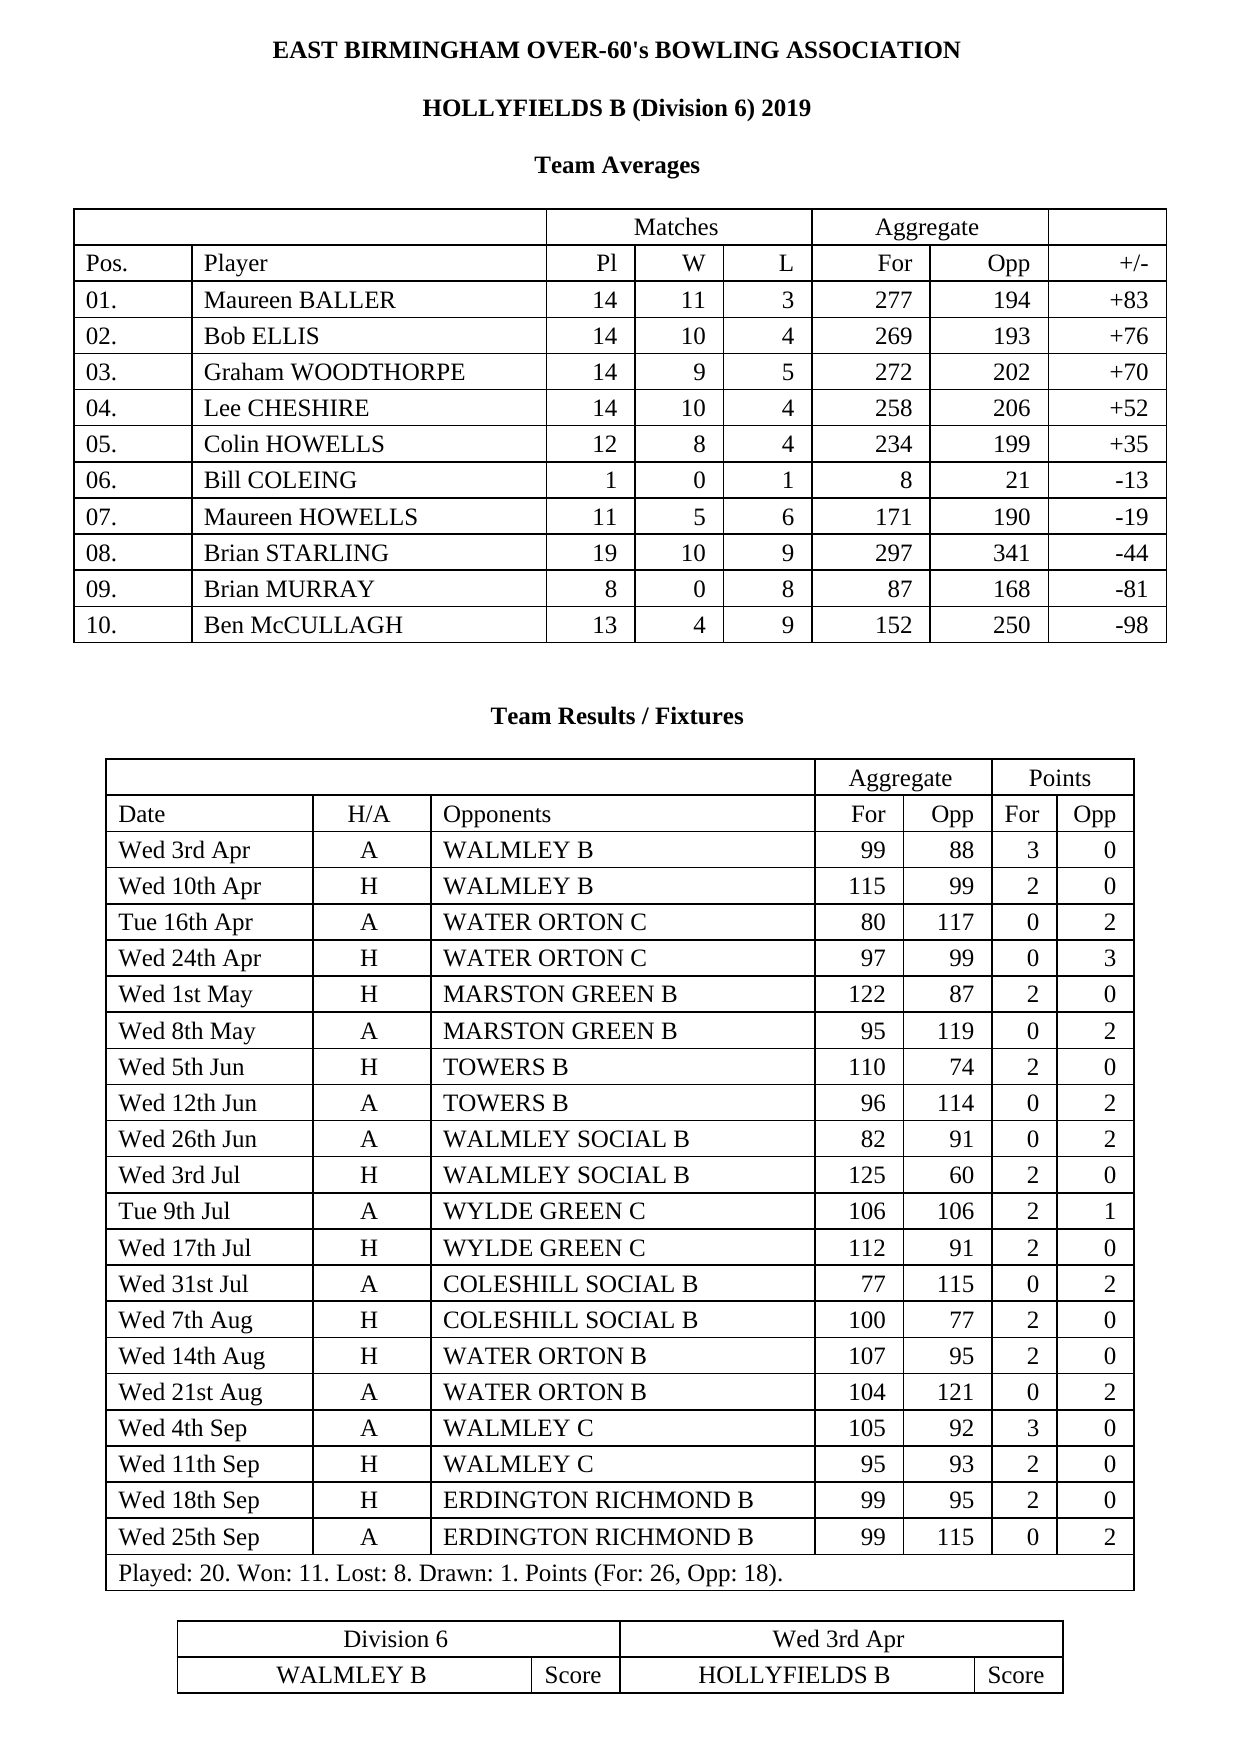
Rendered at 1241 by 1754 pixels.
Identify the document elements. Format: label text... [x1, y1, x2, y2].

table_cell 2 [993, 1049, 1056, 1083]
table_cell 08. [75, 535, 191, 569]
table_cell Maureen BALLER [193, 282, 546, 316]
table_cell Date [107, 796, 312, 831]
table_cell 4 [724, 318, 811, 352]
table_cell Tue 16th Apr [107, 905, 312, 939]
table_cell 0 [993, 1374, 1056, 1409]
table_cell A [314, 1519, 430, 1553]
table_cell Wed 14th Aug [107, 1338, 312, 1373]
table_cell MARSTON GREEN B [432, 977, 814, 1011]
text Team Averages [38, 150, 1202, 179]
table_cell 10 [636, 318, 723, 352]
table_cell Wed 4th Sep [107, 1411, 312, 1445]
table_cell L [724, 246, 811, 280]
table_cell 297 [813, 535, 929, 569]
table_cell Wed 17th Jul [107, 1230, 312, 1264]
table_cell 0 [993, 1519, 1056, 1553]
table_cell 0 [1058, 1230, 1133, 1264]
table_cell 2 [993, 1483, 1056, 1517]
text Team Results / Fixtures [38, 701, 1202, 729]
table_cell For [816, 796, 903, 831]
table_cell 4 [724, 426, 811, 461]
table_cell +76 [1049, 318, 1166, 352]
table_cell 193 [931, 318, 1048, 352]
table_cell Graham WOODTHORPE [193, 354, 546, 389]
table_cell Player [193, 246, 546, 280]
table_cell 93 [904, 1447, 991, 1481]
table_cell 2 [993, 1194, 1056, 1228]
table_cell TOWERS B [432, 1049, 814, 1083]
table_cell 11 [547, 499, 634, 533]
table_cell Opp [1058, 796, 1133, 831]
table_cell 14 [547, 354, 634, 389]
table_cell 5 [724, 354, 811, 389]
table_cell 82 [816, 1121, 903, 1156]
table_cell 2 [1058, 905, 1133, 939]
table_cell 91 [904, 1230, 991, 1264]
table_cell 2 [993, 1338, 1056, 1373]
table_cell 2 [1058, 1085, 1133, 1120]
table_cell 19 [547, 535, 634, 569]
table_cell 92 [904, 1411, 991, 1445]
table_cell A [314, 1085, 430, 1120]
table_cell 10 [636, 535, 723, 569]
table_cell 277 [813, 282, 929, 316]
table_cell 14 [547, 318, 634, 352]
table_cell A [314, 1194, 430, 1228]
table_cell Opp [904, 796, 991, 831]
table_cell 8 [813, 463, 929, 497]
table_header [75, 210, 546, 244]
table_cell 250 [931, 607, 1048, 642]
table_cell Wed 18th Sep [107, 1483, 312, 1517]
table_cell 99 [904, 941, 991, 975]
table_cell 95 [816, 1447, 903, 1481]
table_cell 60 [904, 1157, 991, 1192]
table_header [1049, 210, 1166, 244]
table_cell 4 [724, 390, 811, 425]
table_cell H [314, 1049, 430, 1083]
table_cell Score [975, 1658, 1062, 1692]
table_cell Tue 9th Jul [107, 1194, 312, 1228]
table_cell 8 [636, 426, 723, 461]
table_cell 0 [1058, 1049, 1133, 1083]
table_cell 2 [1058, 1013, 1133, 1047]
table_cell COLESHILL SOCIAL B [432, 1302, 814, 1337]
table_cell 10. [75, 607, 191, 642]
table_cell 106 [904, 1194, 991, 1228]
table_cell WALMLEY SOCIAL B [432, 1121, 814, 1156]
table_cell 05. [75, 426, 191, 461]
table_header Aggregate [813, 210, 1048, 244]
table_cell 2 [1058, 1121, 1133, 1156]
table_cell 99 [816, 1483, 903, 1517]
table_cell 112 [816, 1230, 903, 1264]
table_cell H [314, 868, 430, 903]
table_cell 01. [75, 282, 191, 316]
table_cell H [314, 1447, 430, 1481]
table_cell 107 [816, 1338, 903, 1373]
table_cell 121 [904, 1374, 991, 1409]
table_cell 122 [816, 977, 903, 1011]
table_cell 199 [931, 426, 1048, 461]
table_cell W [636, 246, 723, 280]
table_cell 74 [904, 1049, 991, 1083]
table_cell 0 [1058, 1483, 1133, 1517]
table_cell Opp [931, 246, 1048, 280]
table_cell ERDINGTON RICHMOND B [432, 1483, 814, 1517]
table_cell 234 [813, 426, 929, 461]
table_cell -19 [1049, 499, 1166, 533]
table_cell 87 [904, 977, 991, 1011]
table_cell Opponents [432, 796, 814, 831]
table_cell Played: 20. Won: 11. Lost: 8. Drawn: 1. Points (For: 26, Opp: 18). [107, 1555, 1133, 1589]
table_cell WALMLEY B [432, 868, 814, 903]
table_cell Wed 12th Jun [107, 1085, 312, 1120]
table_cell 80 [816, 905, 903, 939]
table_cell 0 [993, 1085, 1056, 1120]
table_cell Maureen HOWELLS [193, 499, 546, 533]
table_cell 0 [993, 941, 1056, 975]
table_cell -81 [1049, 571, 1166, 606]
table_cell 106 [816, 1194, 903, 1228]
table_cell -98 [1049, 607, 1166, 642]
table_header Division 6 [178, 1622, 619, 1656]
table_cell 168 [931, 571, 1048, 606]
table_cell 02. [75, 318, 191, 352]
table_cell 03. [75, 354, 191, 389]
table_cell H [314, 1157, 430, 1192]
table_cell Wed 5th Jun [107, 1049, 312, 1083]
table_cell 96 [816, 1085, 903, 1120]
table_cell A [314, 905, 430, 939]
table_cell 12 [547, 426, 634, 461]
table_cell 0 [1058, 1338, 1133, 1373]
table_cell HOLLYFIELDS B [621, 1658, 974, 1692]
table_cell 117 [904, 905, 991, 939]
table_cell Wed 24th Apr [107, 941, 312, 975]
table_cell 0 [1058, 1302, 1133, 1337]
table_cell -44 [1049, 535, 1166, 569]
table_cell 0 [1058, 832, 1133, 867]
table_cell 115 [904, 1266, 991, 1300]
table_cell 341 [931, 535, 1048, 569]
table_header [107, 760, 814, 794]
table_cell 04. [75, 390, 191, 425]
table_cell Wed 31st Jul [107, 1266, 312, 1300]
table_cell 2 [1058, 1266, 1133, 1300]
table_cell Wed 10th Apr [107, 868, 312, 903]
table_cell 0 [1058, 1157, 1133, 1192]
table_cell 95 [816, 1013, 903, 1047]
table_cell 88 [904, 832, 991, 867]
table_cell 0 [993, 1121, 1056, 1156]
table_cell 3 [1058, 941, 1133, 975]
table_cell Colin HOWELLS [193, 426, 546, 461]
table_cell H/A [314, 796, 430, 831]
table_cell 07. [75, 499, 191, 533]
table_cell 5 [636, 499, 723, 533]
table_cell 272 [813, 354, 929, 389]
table_cell Wed 25th Sep [107, 1519, 312, 1553]
table_cell 1 [1058, 1194, 1133, 1228]
table_cell 9 [636, 354, 723, 389]
table_cell 2 [1058, 1519, 1133, 1553]
table_cell 2 [993, 1302, 1056, 1337]
table_cell 0 [1058, 1411, 1133, 1445]
table_cell 14 [547, 390, 634, 425]
table_cell 3 [993, 832, 1056, 867]
table_cell +70 [1049, 354, 1166, 389]
table_cell Wed 1st May [107, 977, 312, 1011]
table_cell 77 [816, 1266, 903, 1300]
table_cell WALMLEY C [432, 1447, 814, 1481]
table_cell 3 [724, 282, 811, 316]
table_cell TOWERS B [432, 1085, 814, 1120]
table_cell 9 [724, 535, 811, 569]
table_cell 87 [813, 571, 929, 606]
table_cell 0 [1058, 1447, 1133, 1481]
table_cell 9 [724, 607, 811, 642]
table_cell 2 [993, 1157, 1056, 1192]
table_cell 99 [816, 1519, 903, 1553]
table_cell 77 [904, 1302, 991, 1337]
table_cell -13 [1049, 463, 1166, 497]
table_cell 4 [636, 607, 723, 642]
table_cell WYLDE GREEN C [432, 1230, 814, 1264]
table_cell H [314, 1230, 430, 1264]
table_cell 97 [816, 941, 903, 975]
table_header Aggregate [816, 760, 991, 794]
table_cell 99 [816, 832, 903, 867]
table_cell 258 [813, 390, 929, 425]
table_cell 105 [816, 1411, 903, 1445]
table_cell Wed 3rd Jul [107, 1157, 312, 1192]
table_cell 1 [547, 463, 634, 497]
table_cell 110 [816, 1049, 903, 1083]
table_header Wed 3rd Apr [621, 1622, 1062, 1656]
table_cell Brian STARLING [193, 535, 546, 569]
table_cell 2 [1058, 1374, 1133, 1409]
table_cell H [314, 1338, 430, 1373]
table_cell 91 [904, 1121, 991, 1156]
table_cell A [314, 1411, 430, 1445]
table_cell 0 [1058, 868, 1133, 903]
table_cell +83 [1049, 282, 1166, 316]
table_cell 13 [547, 607, 634, 642]
table_cell WATER ORTON B [432, 1338, 814, 1373]
table_cell 95 [904, 1483, 991, 1517]
table_cell Bob ELLIS [193, 318, 546, 352]
table_cell WALMLEY B [432, 832, 814, 867]
table_cell 0 [993, 905, 1056, 939]
table_cell 0 [993, 1013, 1056, 1047]
table_cell 119 [904, 1013, 991, 1047]
table_cell 3 [993, 1411, 1056, 1445]
table_cell 152 [813, 607, 929, 642]
table_cell +35 [1049, 426, 1166, 461]
table_cell For [813, 246, 929, 280]
table_cell 2 [993, 977, 1056, 1011]
table_cell WALMLEY SOCIAL B [432, 1157, 814, 1192]
table_cell +52 [1049, 390, 1166, 425]
table_cell 11 [636, 282, 723, 316]
table_cell ERDINGTON RICHMOND B [432, 1519, 814, 1553]
table_cell 1 [724, 463, 811, 497]
table_cell 125 [816, 1157, 903, 1192]
table_cell Lee CHESHIRE [193, 390, 546, 425]
table_cell MARSTON GREEN B [432, 1013, 814, 1047]
table_cell 10 [636, 390, 723, 425]
table_cell 14 [547, 282, 634, 316]
table_cell A [314, 832, 430, 867]
table_cell H [314, 977, 430, 1011]
table_cell 171 [813, 499, 929, 533]
table_cell WYLDE GREEN C [432, 1194, 814, 1228]
table_cell H [314, 1483, 430, 1517]
table_cell WATER ORTON C [432, 905, 814, 939]
table_cell COLESHILL SOCIAL B [432, 1266, 814, 1300]
table_cell 6 [724, 499, 811, 533]
table_cell H [314, 1302, 430, 1337]
table_cell Wed 26th Jun [107, 1121, 312, 1156]
table_cell Pl [547, 246, 634, 280]
table_cell 99 [904, 868, 991, 903]
table_cell 190 [931, 499, 1048, 533]
table_cell 115 [904, 1519, 991, 1553]
text HOLLYFIELDS B (Division 6) 2019 [38, 93, 1202, 122]
table_cell 06. [75, 463, 191, 497]
table_cell 269 [813, 318, 929, 352]
table_cell Bill COLEING [193, 463, 546, 497]
table_cell WALMLEY C [432, 1411, 814, 1445]
table_cell 0 [1058, 977, 1133, 1011]
table_cell 2 [993, 868, 1056, 903]
table_cell 100 [816, 1302, 903, 1337]
table_cell 21 [931, 463, 1048, 497]
table_cell 115 [816, 868, 903, 903]
table_header Points [993, 760, 1133, 794]
table_cell 104 [816, 1374, 903, 1409]
table_cell 8 [724, 571, 811, 606]
table_cell Wed 3rd Apr [107, 832, 312, 867]
table_cell Wed 8th May [107, 1013, 312, 1047]
table_cell 202 [931, 354, 1048, 389]
table_cell +/- [1049, 246, 1166, 280]
table_cell Score [532, 1658, 619, 1692]
table_cell Pos. [75, 246, 191, 280]
table_cell 114 [904, 1085, 991, 1120]
table_cell 2 [993, 1230, 1056, 1264]
table_cell A [314, 1374, 430, 1409]
table_cell 2 [993, 1447, 1056, 1481]
table_cell 95 [904, 1338, 991, 1373]
table_cell A [314, 1121, 430, 1156]
table_cell Wed 7th Aug [107, 1302, 312, 1337]
table_cell 206 [931, 390, 1048, 425]
table_cell H [314, 941, 430, 975]
table_cell 0 [636, 571, 723, 606]
table_cell Wed 21st Aug [107, 1374, 312, 1409]
table_cell A [314, 1266, 430, 1300]
table_cell A [314, 1013, 430, 1047]
table_cell 09. [75, 571, 191, 606]
table_cell WALMLEY B [178, 1658, 531, 1692]
table_cell WATER ORTON C [432, 941, 814, 975]
table_cell WATER ORTON B [432, 1374, 814, 1409]
table_cell Brian MURRAY [193, 571, 546, 606]
table_cell 0 [993, 1266, 1056, 1300]
table_cell Ben McCULLAGH [193, 607, 546, 642]
table_cell 194 [931, 282, 1048, 316]
table_cell Wed 11th Sep [107, 1447, 312, 1481]
table_cell For [993, 796, 1056, 831]
table_header Matches [547, 210, 811, 244]
table_cell 8 [547, 571, 634, 606]
table_cell 0 [636, 463, 723, 497]
